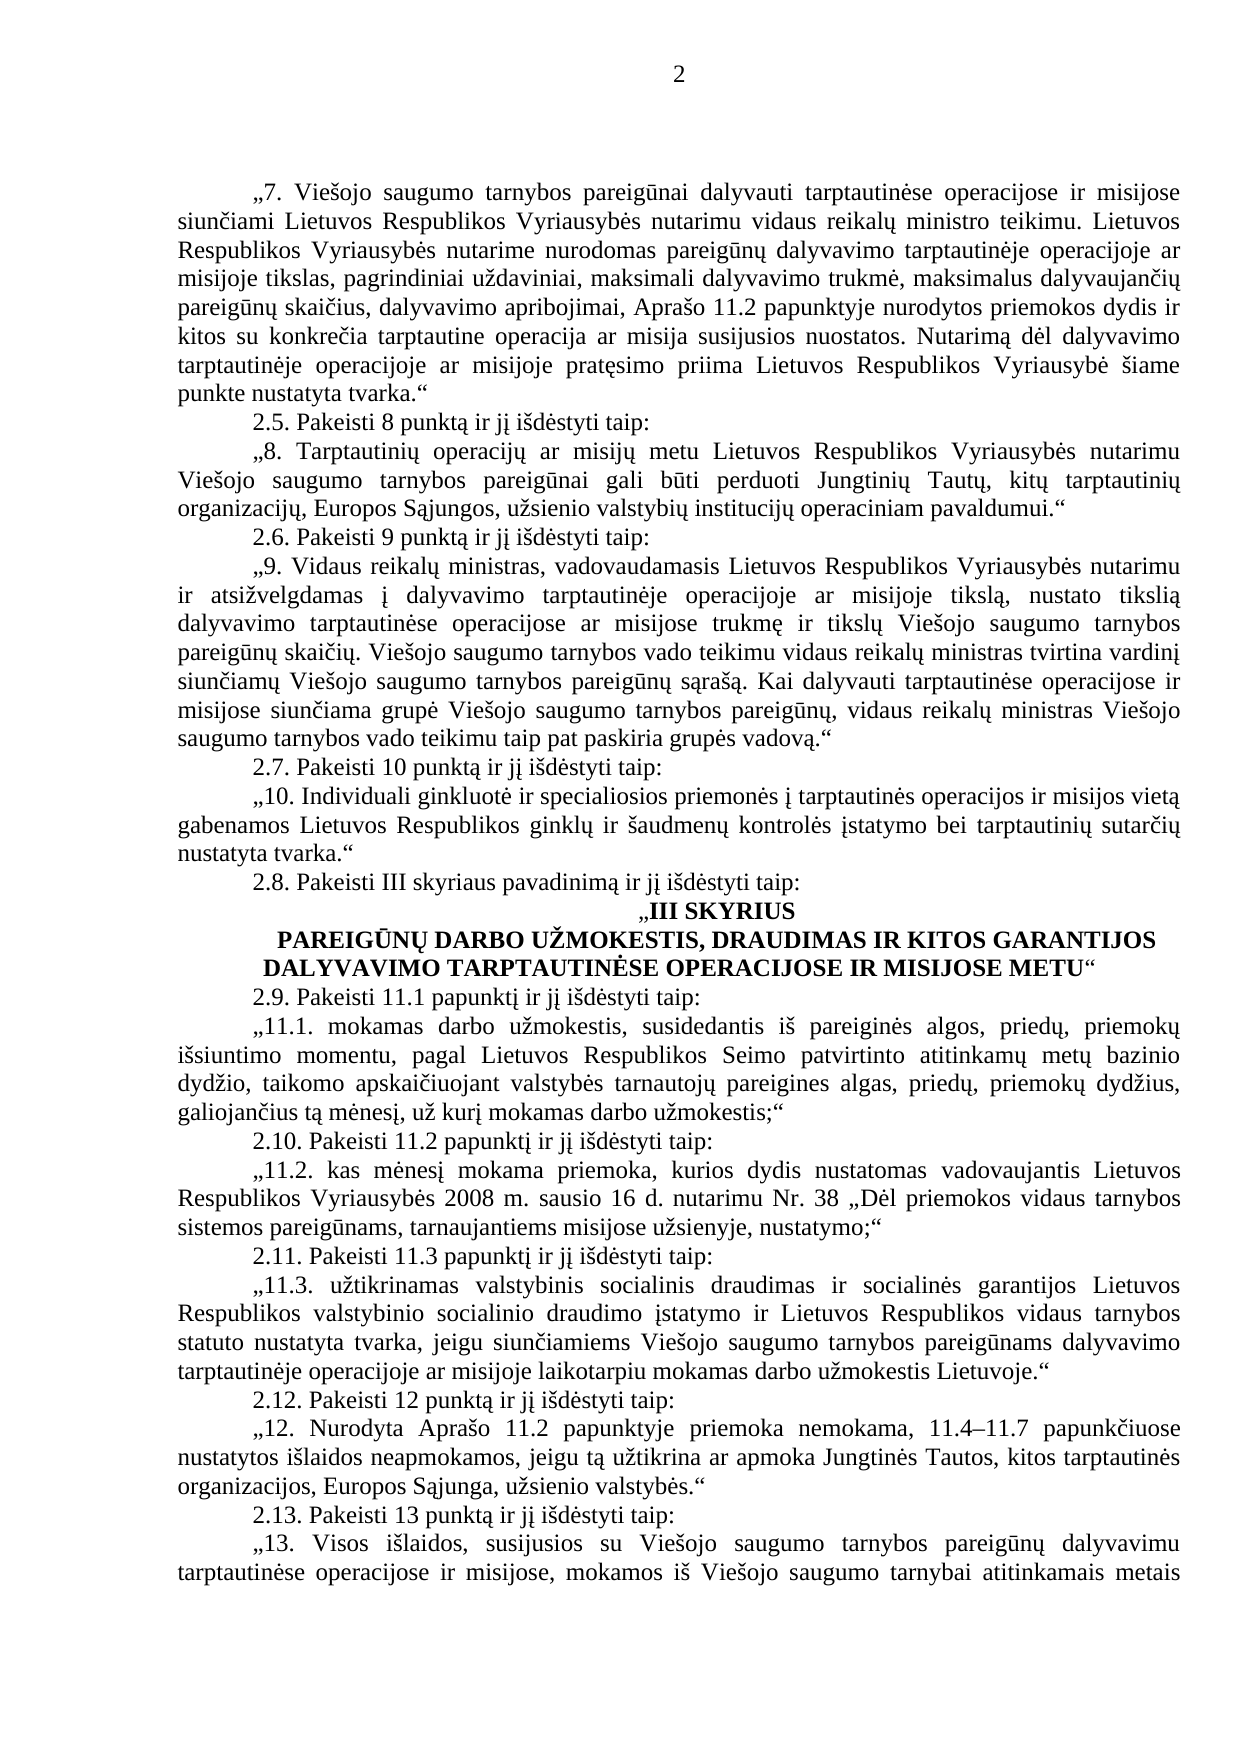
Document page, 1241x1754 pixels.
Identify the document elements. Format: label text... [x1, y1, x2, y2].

text 2.5. Pakeisti 8 punktą ir jį išdėstyti taip: [177, 407, 1181, 436]
text „11.1. mokamas darbo užmokestis, susidedantis iš pareiginės algos, priedų, priemokų išsiuntimo momentu, pagal Lietuvos Respublikos Seimo patvirtinto atitinkamų metų bazinio dydžio, taikomo apskaičiuojant valstybės tarnautojų pareigines algas, priedų, priemokų dydžius, galiojančius tą mėnesį, už kurį mokamas darbo užmokestis;“ [177, 1011, 1181, 1126]
text 2.11. Pakeisti 11.3 papunktį ir jį išdėstyti taip: [177, 1241, 1181, 1270]
text 2.8. Pakeisti III skyriaus pavadinimą ir jį išdėstyti taip: [177, 867, 1181, 896]
text „7. Viešojo saugumo tarnybos pareigūnai dalyvauti tarptautinėse operacijose ir misijose siunčiami Lietuvos Respublikos Vyriausybės nutarimu vidaus reikalų ministro teikimu. Lietuvos Respublikos Vyriausybės nutarime nurodomas pareigūnų dalyvavimo tarptautinėje operacijoje ar misijoje tikslas, pagrindiniai uždaviniai, maksimali dalyvavimo trukmė, maksimalus dalyvaujančių pareigūnų skaičius, dalyvavimo apribojimai, Aprašo 11.2 papunktyje nurodytos priemokos dydis ir kitos su konkrečia tarptautine operacija ar misija susijusios nuostatos. Nutarimą dėl dalyvavimo tarptautinėje operacijoje ar misijoje pratęsimo priima Lietuvos Respublikos Vyriausybė šiame punkte nustatyta tvarka.“ [177, 177, 1181, 407]
text 2.13. Pakeisti 13 punktą ir jį išdėstyti taip: [177, 1500, 1181, 1528]
text 2.9. Pakeisti 11.1 papunktį ir jį išdėstyti taip: [177, 982, 1181, 1011]
text 2.7. Pakeisti 10 punktą ir jį išdėstyti taip: [177, 752, 1181, 781]
text „12. Nurodyta Aprašo 11.2 papunktyje priemoka nemokama, 11.4–11.7 papunkčiuose nustatytos išlaidos neapmokamos, jeigu tą užtikrina ar apmoka Jungtinės Tautos, kitos tarptautinės organizacijos, Europos Sąjunga, užsienio valstybės.“ [177, 1413, 1181, 1500]
text 2.10. Pakeisti 11.2 papunktį ir jį išdėstyti taip: [177, 1126, 1181, 1155]
text „8. Tarptautinių operacijų ar misijų metu Lietuvos Respublikos Vyriausybės nutarimu Viešojo saugumo tarnybos pareigūnai gali būti perduoti Jungtinių Tautų, kitų tarptautinių organizacijų, Europos Sąjungos, užsienio valstybių institucijų operaciniam pavaldumui.“ [177, 436, 1181, 522]
text „11.2. kas mėnesį mokama priemoka, kurios dydis nustatomas vadovaujantis Lietuvos Respublikos Vyriausybės 2008 m. sausio 16 d. nutarimu Nr. 38 „Dėl priemokos vidaus tarnybos sistemos pareigūnams, tarnaujantiems misijose užsienyje, nustatymo;“ [177, 1155, 1181, 1241]
text PAREIGŪNŲ DARBO UŽMOKESTIS, DRAUDIMAS IR KITOS GARANTIJOS DALYVAVIMO TARPTAUTINĖSE OPERACIJOSE IR MISIJOSE METU“ [177, 925, 1181, 982]
text „10. Individuali ginkluotė ir specialiosios priemonės į tarptautinės operacijos ir misijos vietą gabenamos Lietuvos Respublikos ginklų ir šaudmenų kontrolės įstatymo bei tarptautinių sutarčių nustatyta tvarka.“ [177, 781, 1181, 867]
text 2.12. Pakeisti 12 punktą ir jį išdėstyti taip: [177, 1385, 1181, 1413]
text „13. Visos išlaidos, susijusios su Viešojo saugumo tarnybos pareigūnų dalyvavimu tarptautinėse operacijose ir misijose, mokamos iš Viešojo saugumo tarnybai atitinkamais metais [177, 1528, 1181, 1586]
text „9. Vidaus reikalų ministras, vadovaudamasis Lietuvos Respublikos Vyriausybės nutarimu ir atsižvelgdamas į dalyvavimo tarptautinėje operacijoje ar misijoje tikslą, nustato tikslią dalyvavimo tarptautinėse operacijose ar misijose trukmę ir tikslų Viešojo saugumo tarnybos pareigūnų skaičių. Viešojo saugumo tarnybos vado teikimu vidaus reikalų ministras tvirtina vardinį siunčiamų Viešojo saugumo tarnybos pareigūnų sąrašą. Kai dalyvauti tarptautinėse operacijose ir misijose siunčiama grupė Viešojo saugumo tarnybos pareigūnų, vidaus reikalų ministras Viešojo saugumo tarnybos vado teikimu taip pat paskiria grupės vadovą.“ [177, 551, 1181, 752]
text „III SKYRIUS [177, 896, 1181, 925]
text „11.3. užtikrinamas valstybinis socialinis draudimas ir socialinės garantijos Lietuvos Respublikos valstybinio socialinio draudimo įstatymo ir Lietuvos Respublikos vidaus tarnybos statuto nustatyta tvarka, jeigu siunčiamiems Viešojo saugumo tarnybos pareigūnams dalyvavimo tarptautinėje operacijoje ar misijoje laikotarpiu mokamas darbo užmokestis Lietuvoje.“ [177, 1270, 1181, 1385]
text 2.6. Pakeisti 9 punktą ir jį išdėstyti taip: [177, 522, 1181, 551]
